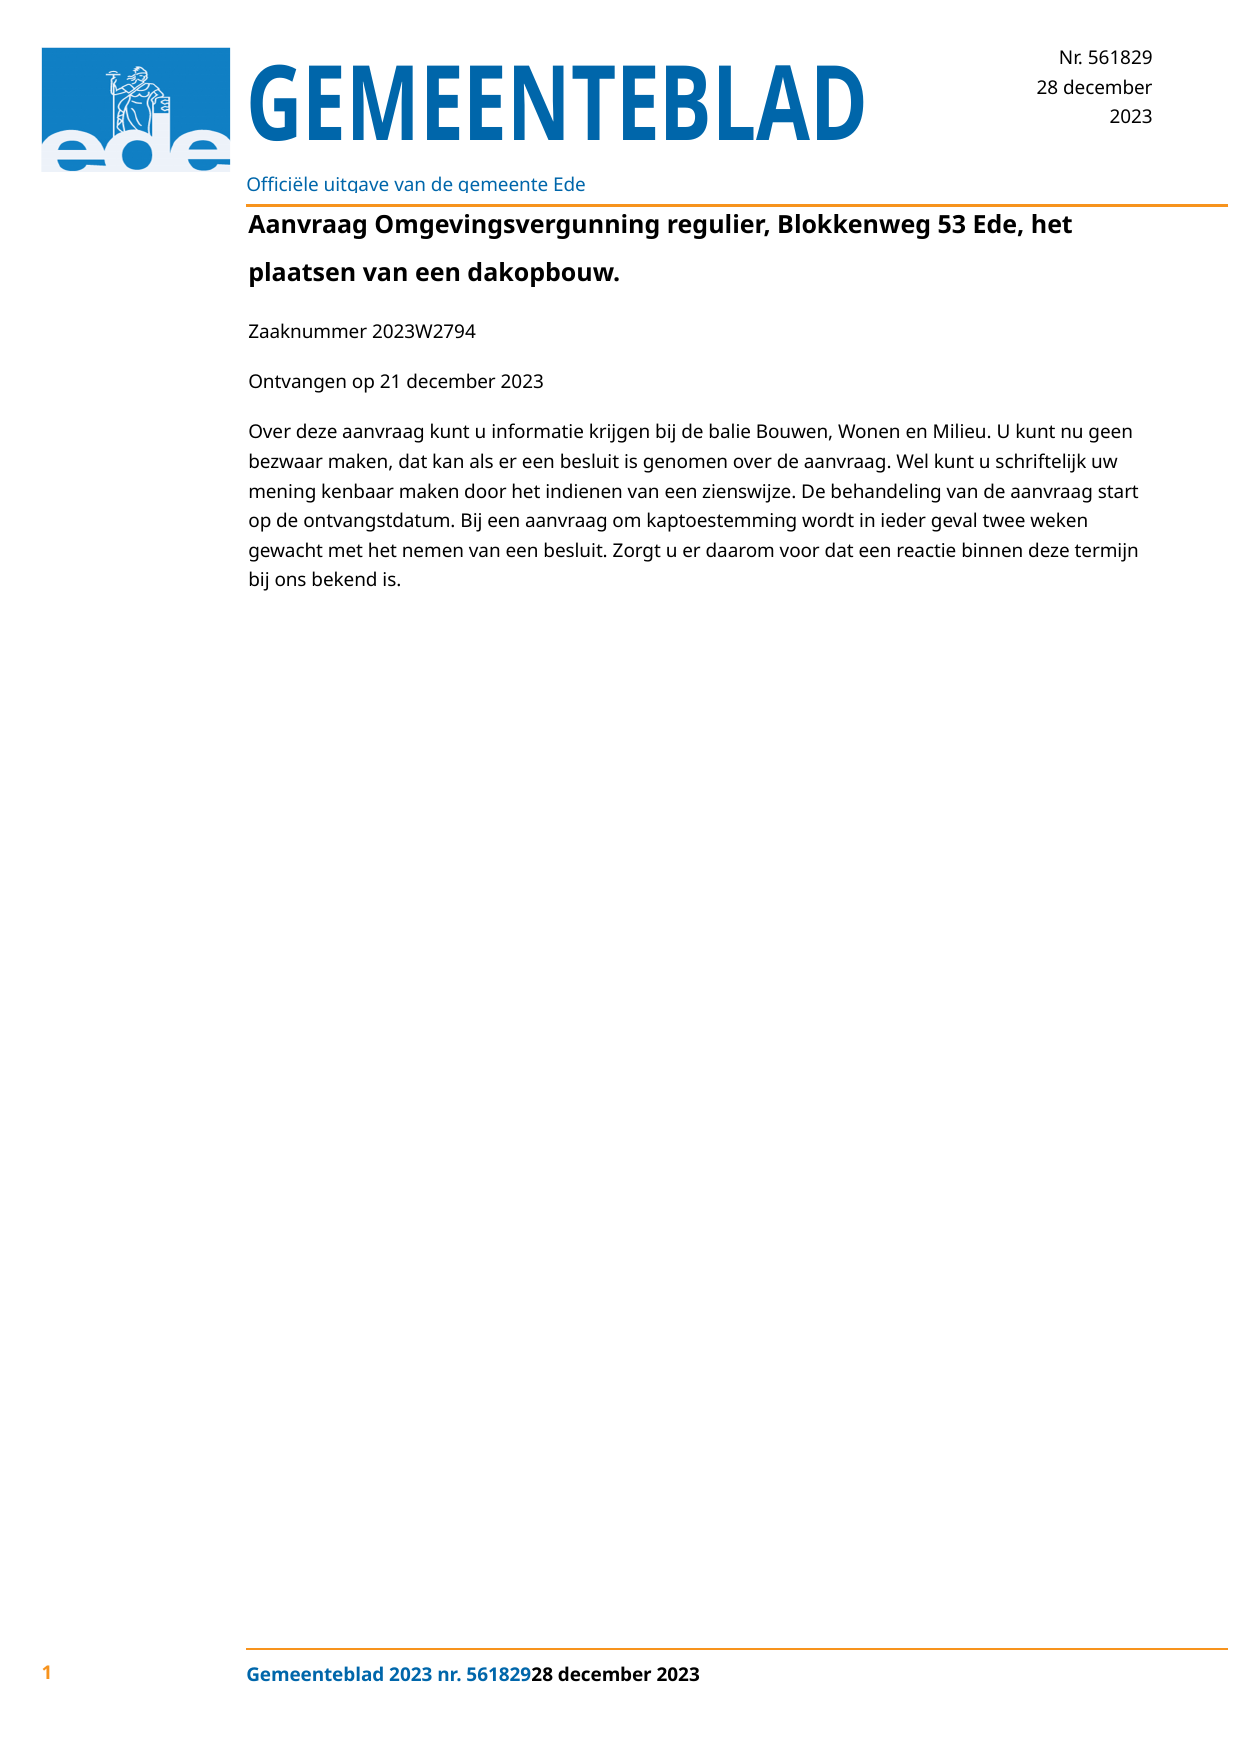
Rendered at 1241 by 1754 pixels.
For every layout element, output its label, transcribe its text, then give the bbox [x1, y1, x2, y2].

text Ontvangen op 21 december 2023 [248, 368, 1152, 394]
text Over deze aanvraag kunt u informatie krijgen bij de balie Bouwen, Wonen en Milieu. U kunt nu geen bezwaar maken, dat kan als er een besluit is genomen over de aanvraag. Wel kunt u schriftelijk uw mening kenbaar maken door het indienen van een zienswijze. De behandeling van de aanvraag start op de ontvangstdatum. Bij een aanvraag om kaptoestemming wordt in ieder geval twee weken gewacht met het nemen van een besluit. Zorgt u er daarom voor dat een reactie binnen deze termijn bij ons bekend is. [248, 419, 1152, 592]
text Zaaknummer 2023W2794 [248, 318, 1152, 344]
picture [41, 47, 231, 172]
text Aanvraag Omgevingsvergunning regulier, Blokkenweg 53 Ede, het plaatsen van een dakopbouw. [248, 207, 1152, 288]
